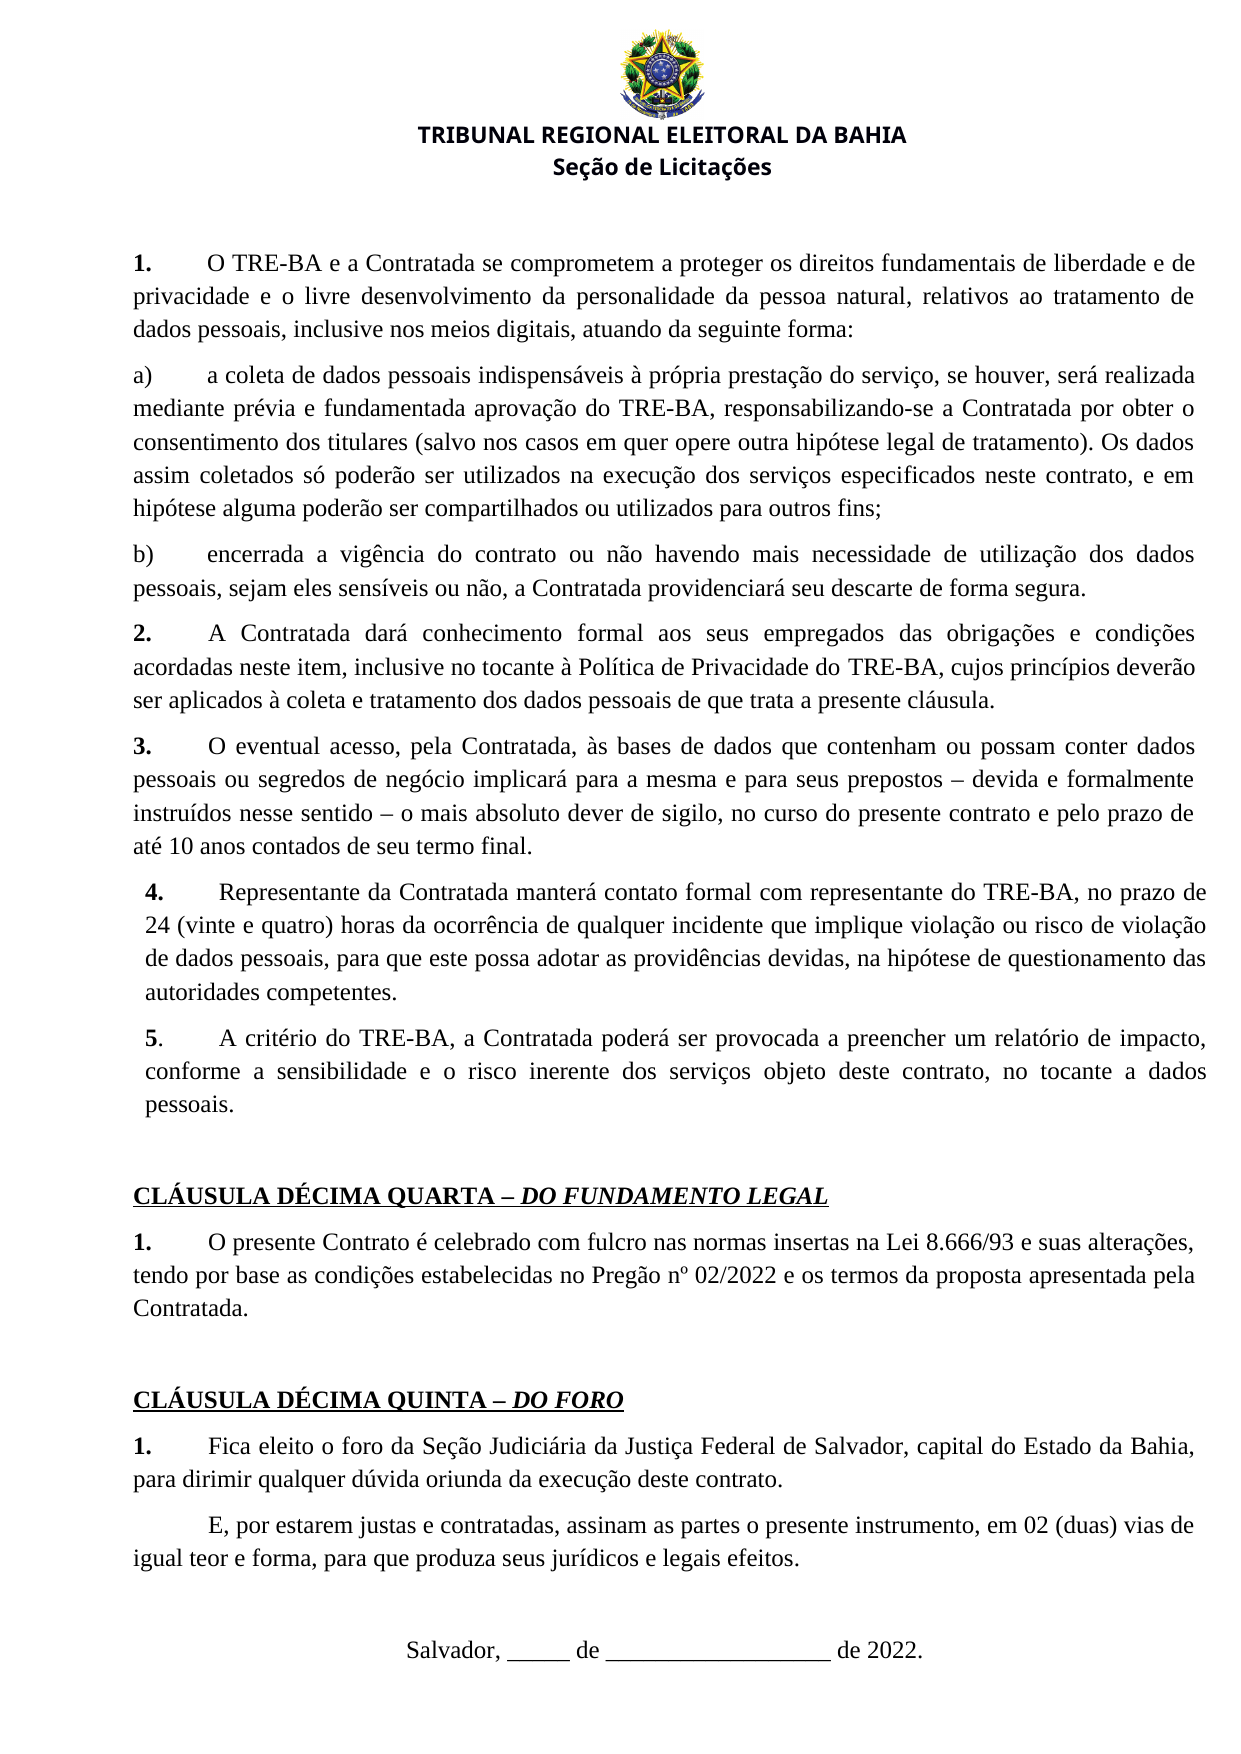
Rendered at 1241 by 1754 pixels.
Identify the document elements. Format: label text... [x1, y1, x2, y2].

table_header 4. Representante da Contratada manterá contato formal com representante do TRE-BA, no prazo de 24 (vinte e quatro) horas da ocorrência de qualquer incidente que implique violação ou risco de violação de dados pessoais, para que este possa adotar as providências devidas, na hipótese de questionamento das autoridades competentes. [133, 874, 1219, 1019]
text 2. A Contratada dará conhecimento formal aos seus empregados das obrigações e condições acordadas neste item, inclusive no tocante à Política de Privacidade do TRE-BA, cujos princípios deverão ser aplicados à coleta e tratamento dos dados pessoais de que trata a presente cláusula. [133, 615, 1196, 715]
text 3. O eventual acesso, pela Contratada, às bases de dados que contenham ou possam conter dados pessoais ou segredos de negócio implicará para a mesma e para seus prepostos – devida e formalmente instruídos nesse sentido – o mais absoluto dever de sigilo, no curso do presente contrato e pelo prazo de até 10 anos contados de seu termo final. [133, 728, 1196, 861]
text Salvador, _____ de __________________ de 2022. [133, 1632, 1196, 1665]
text 1. O presente Contrato é celebrado com fulcro nas normas insertas na Lei 8.666/93 e suas alterações, tendo por base as condições estabelecidas no Pregão nº 02/2022 e os termos da proposta apresentada pela Contratada. [133, 1223, 1196, 1323]
text b) encerrada a vigência do contrato ou não havendo mais necessidade de utilização dos dados pessoais, sejam eles sensíveis ou não, a Contratada providenciará seu descarte de forma segura. [133, 536, 1196, 603]
text 1. Fica eleito o foro da Seção Judiciária da Justiça Federal de Salvador, capital do Estado da Bahia, para dirimir qualquer dúvida oriunda da execução deste contrato. [133, 1428, 1196, 1494]
table_cell 5. A critério do TRE-BA, a Contratada poderá ser provocada a preencher um relatório de impacto, conforme a sensibilidade e o risco inerente dos serviços objeto deste contrato, no tocante a dados pessoais. [133, 1019, 1219, 1178]
text CLÁUSULA DÉCIMA QUINTA – DO FORO [133, 1382, 1196, 1415]
text 1. O TRE-BA e a Contratada se comprometem a proteger os direitos fundamentais de liberdade e de privacidade e o livre desenvolvimento da personalidade da pessoa natural, relativos ao tratamento de dados pessoais, inclusive nos meios digitais, atuando da seguinte forma: [133, 244, 1196, 344]
text CLÁUSULA DÉCIMA QUARTA – DO FUNDAMENTO LEGAL [133, 1178, 1196, 1211]
text E, por estarem justas e contratadas, assinam as partes o presente instrumento, em 02 (duas) vias de igual teor e forma, para que produza seus jurídicos e legais efeitos. [133, 1507, 1196, 1573]
text a) a coleta de dados pessoais indispensáveis à própria prestação do serviço, se houver, será realizada mediante prévia e fundamentada aprovação do TRE-BA, responsabilizando-se a Contratada por obter o consentimento dos titulares (salvo nos casos em quer opere outra hipótese legal de tratamento). Os dados assim coletados só poderão ser utilizados na execução dos serviços especificados neste contrato, e em hipótese alguma poderão ser compartilhados ou utilizados para outros fins; [133, 357, 1196, 523]
